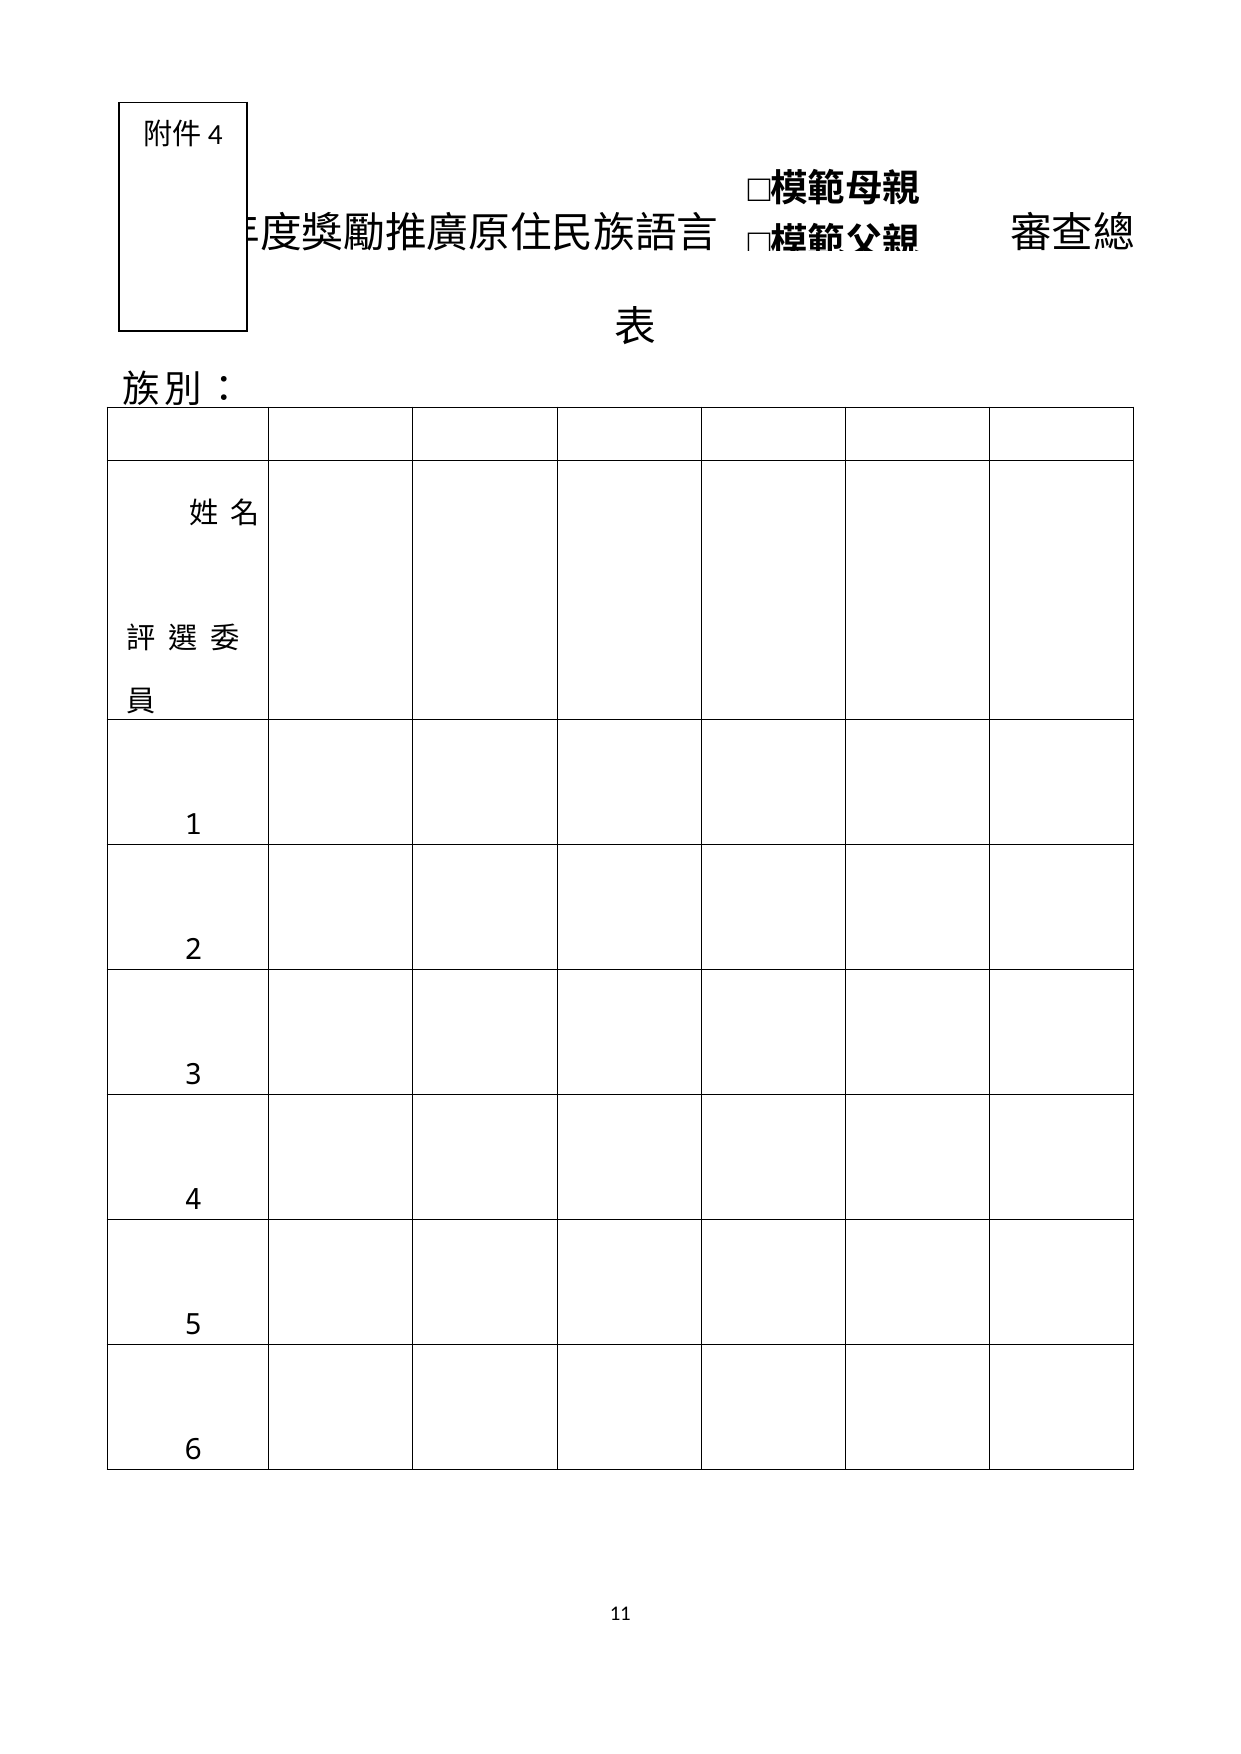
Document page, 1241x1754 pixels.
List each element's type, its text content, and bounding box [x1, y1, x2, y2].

table_cell [413, 1345, 557, 1469]
text 附件4 [135, 111, 231, 153]
table_cell [558, 970, 701, 1094]
text □模範父親 [748, 212, 943, 250]
table_cell [269, 970, 412, 1094]
table_cell 6 [108, 1345, 268, 1469]
table_cell [702, 1095, 845, 1219]
table_cell [413, 845, 557, 969]
table_cell [558, 720, 701, 844]
table_cell 2 [108, 845, 268, 969]
table_cell [990, 970, 1133, 1094]
table_header [558, 408, 701, 460]
table_cell [702, 1220, 845, 1344]
table_cell [702, 970, 845, 1094]
table_cell [846, 845, 989, 969]
text □模範母親 [748, 157, 943, 212]
table_cell [413, 720, 557, 844]
table_cell [702, 720, 845, 844]
table_cell [990, 845, 1133, 969]
table_cell [558, 1095, 701, 1219]
table_cell [558, 1220, 701, 1344]
table_cell [269, 1095, 412, 1219]
table_cell [702, 461, 845, 719]
table_header [269, 408, 412, 460]
table_cell [990, 1220, 1133, 1344]
table_cell 1 [108, 720, 268, 844]
table_header [990, 408, 1133, 460]
table_cell [846, 970, 989, 1094]
table_cell [413, 1095, 557, 1219]
table_header [413, 408, 557, 460]
table_cell [269, 1345, 412, 1469]
table_cell [269, 461, 412, 719]
table_cell 3 [108, 970, 268, 1094]
table_cell [413, 1220, 557, 1344]
table_cell [558, 845, 701, 969]
table_cell [702, 845, 845, 969]
table_cell [269, 720, 412, 844]
table_cell [846, 1345, 989, 1469]
table_header 申請者編號 [108, 408, 268, 460]
table_cell [846, 1220, 989, 1344]
text 族別： [120, 344, 1120, 407]
table_cell [269, 1220, 412, 1344]
table_cell [702, 1345, 845, 1469]
table_cell [558, 461, 701, 719]
table_cell [990, 1095, 1133, 1219]
table_cell [990, 720, 1133, 844]
text 113年度獎勵推廣原住民族語言審查總表 [120, 157, 1149, 344]
table_cell [269, 845, 412, 969]
table_cell 4 [108, 1095, 268, 1219]
table_cell [413, 461, 557, 719]
table_cell [846, 720, 989, 844]
table_cell [990, 1345, 1133, 1469]
table_cell [558, 1345, 701, 1469]
table_header [702, 408, 845, 460]
table_cell [990, 461, 1133, 719]
table_cell [846, 461, 989, 719]
table_cell 姓名 評選委員 [108, 461, 268, 719]
table_cell [413, 970, 557, 1094]
table_header [846, 408, 989, 460]
table_cell [846, 1095, 989, 1219]
table_cell 5 [108, 1220, 268, 1344]
